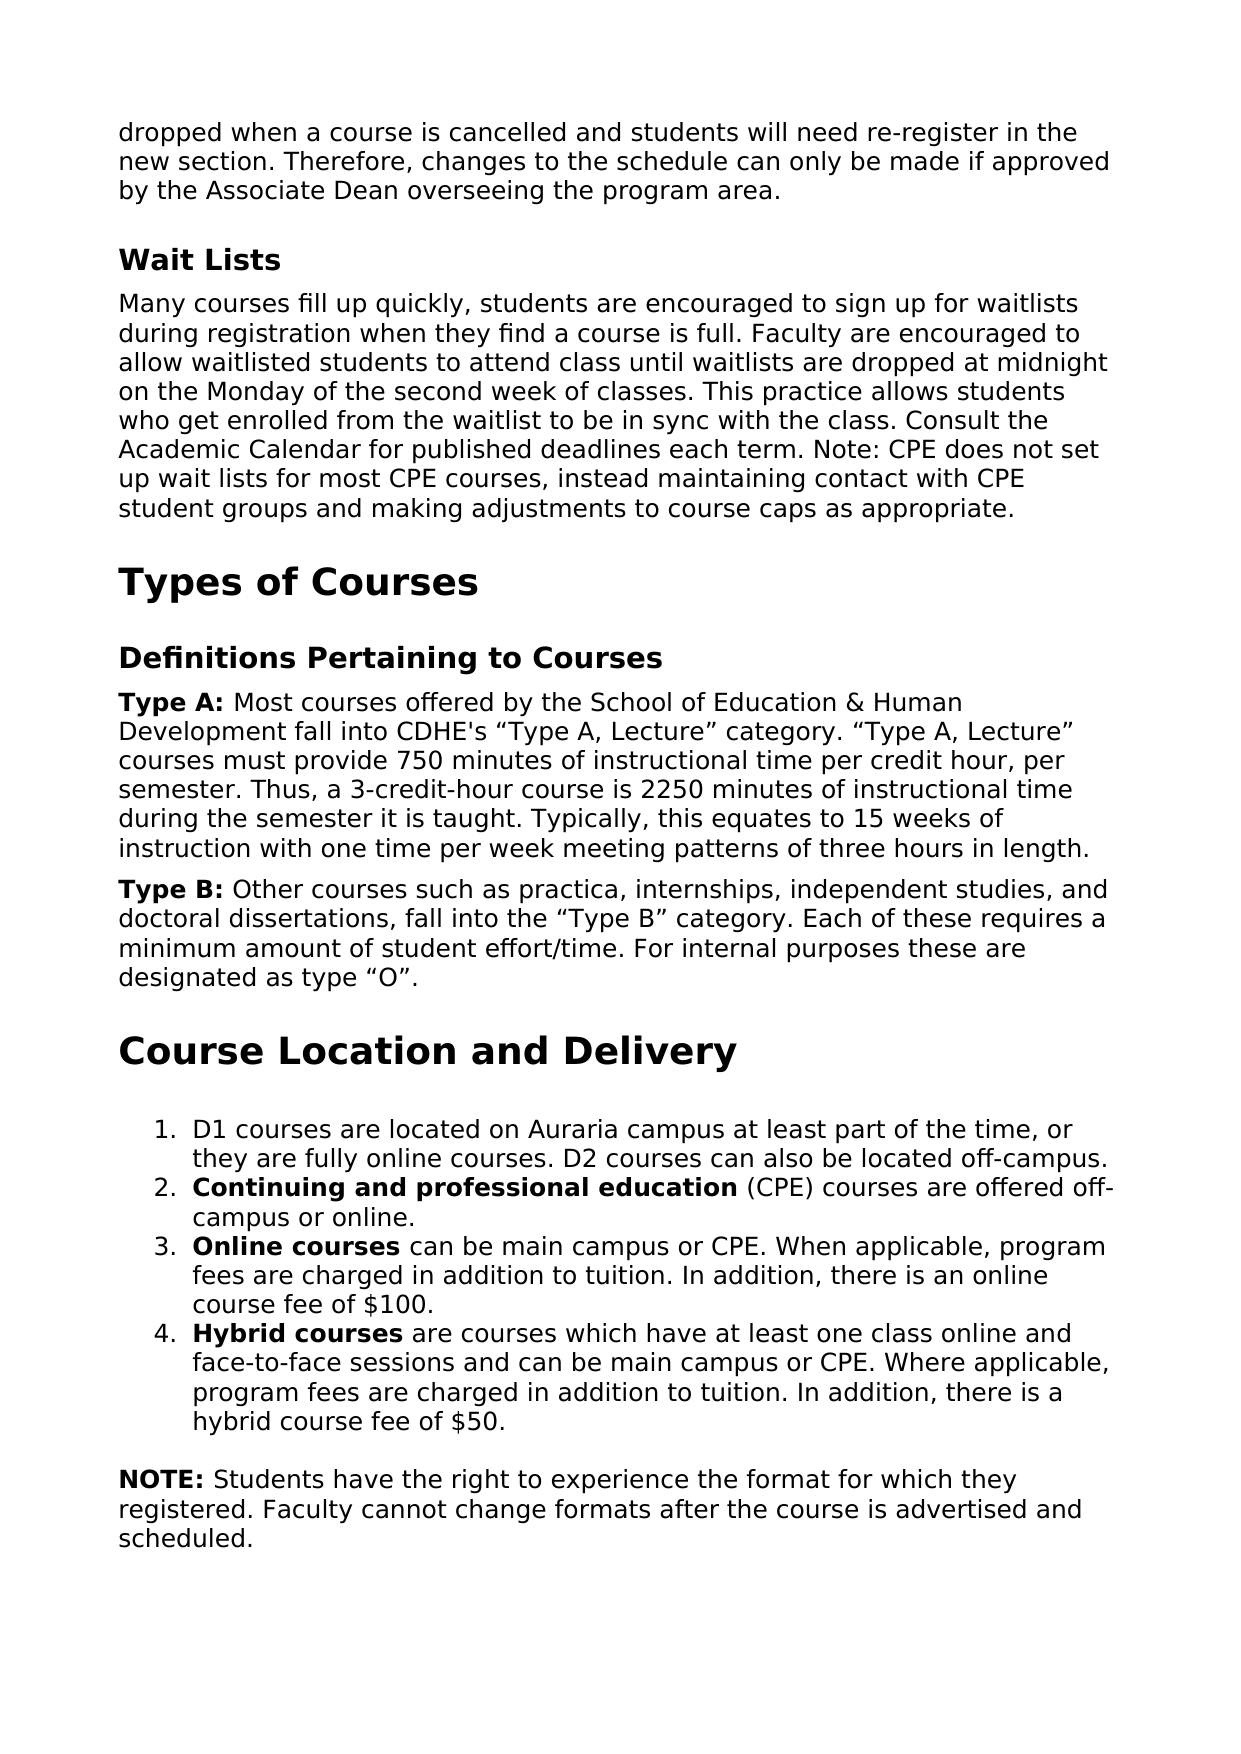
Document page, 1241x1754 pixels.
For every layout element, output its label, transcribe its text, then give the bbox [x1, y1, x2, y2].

list D1 courses are located on Auraria campus at least part of the time, or they are fully online courses. D2 courses can also be located off-campus. [177, 1115, 1122, 1174]
subtitle Wait Lists [118, 243, 1122, 277]
text Many courses fill up quickly, students are encouraged to sign up for waitlists during registration when they find a course is full. Faculty are encouraged to allow waitlisted students to attend class until waitlists are dropped at midnight on the Monday of the second week of classes. This practice allows students who get enrolled from the waitlist to be in sync with the class. Consult the Academic Calendar for published deadlines each term. Note: CPE does not set up wait lists for most CPE courses, instead maintaining contact with CPE student groups and making adjustments to course caps as appropriate. [118, 289, 1122, 523]
subtitle Course Location and Delivery [118, 1030, 1122, 1073]
subtitle Types of Courses [118, 560, 1122, 604]
list Online courses can be main campus or CPE. When applicable, program fees are charged in addition to tuition. In addition, there is an online course fee of $100. [177, 1232, 1122, 1319]
subtitle Definitions Pertaining to Courses [118, 642, 1122, 676]
list Hybrid courses are courses which have at least one class online and face-to-face sessions and can be main campus or CPE. Where applicable, program fees are charged in addition to tuition. In addition, there is a hybrid course fee of $50. [177, 1319, 1122, 1436]
text dropped when a course is cancelled and students will need re-register in the new section. Therefore, changes to the schedule can only be made if approved by the Associate Dean overseeing the program area. [118, 118, 1122, 206]
text Type A: Most courses offered by the School of Education & Human Development fall into CDHE's “Type A, Lecture” category. “Type A, Lecture” courses must provide 750 minutes of instructional time per credit hour, per semester. Thus, a 3-credit-hour course is 2250 minutes of instructional time during the semester it is taught. Typically, this equates to 15 weeks of instruction with one time per week meeting patterns of three hours in length. [118, 688, 1122, 863]
list Continuing and professional education (CPE) courses are offered off-campus or online. [177, 1174, 1122, 1232]
text Type B: Other courses such as practica, internships, independent studies, and doctoral dissertations, fall into the “Type B” category. Each of these requires a minimum amount of student effort/time. For internal purposes these are designated as type “O”. [118, 876, 1122, 992]
text NOTE: Students have the right to experience the format for which they registered. Faculty cannot change formats after the course is advertised and scheduled. [118, 1466, 1122, 1553]
